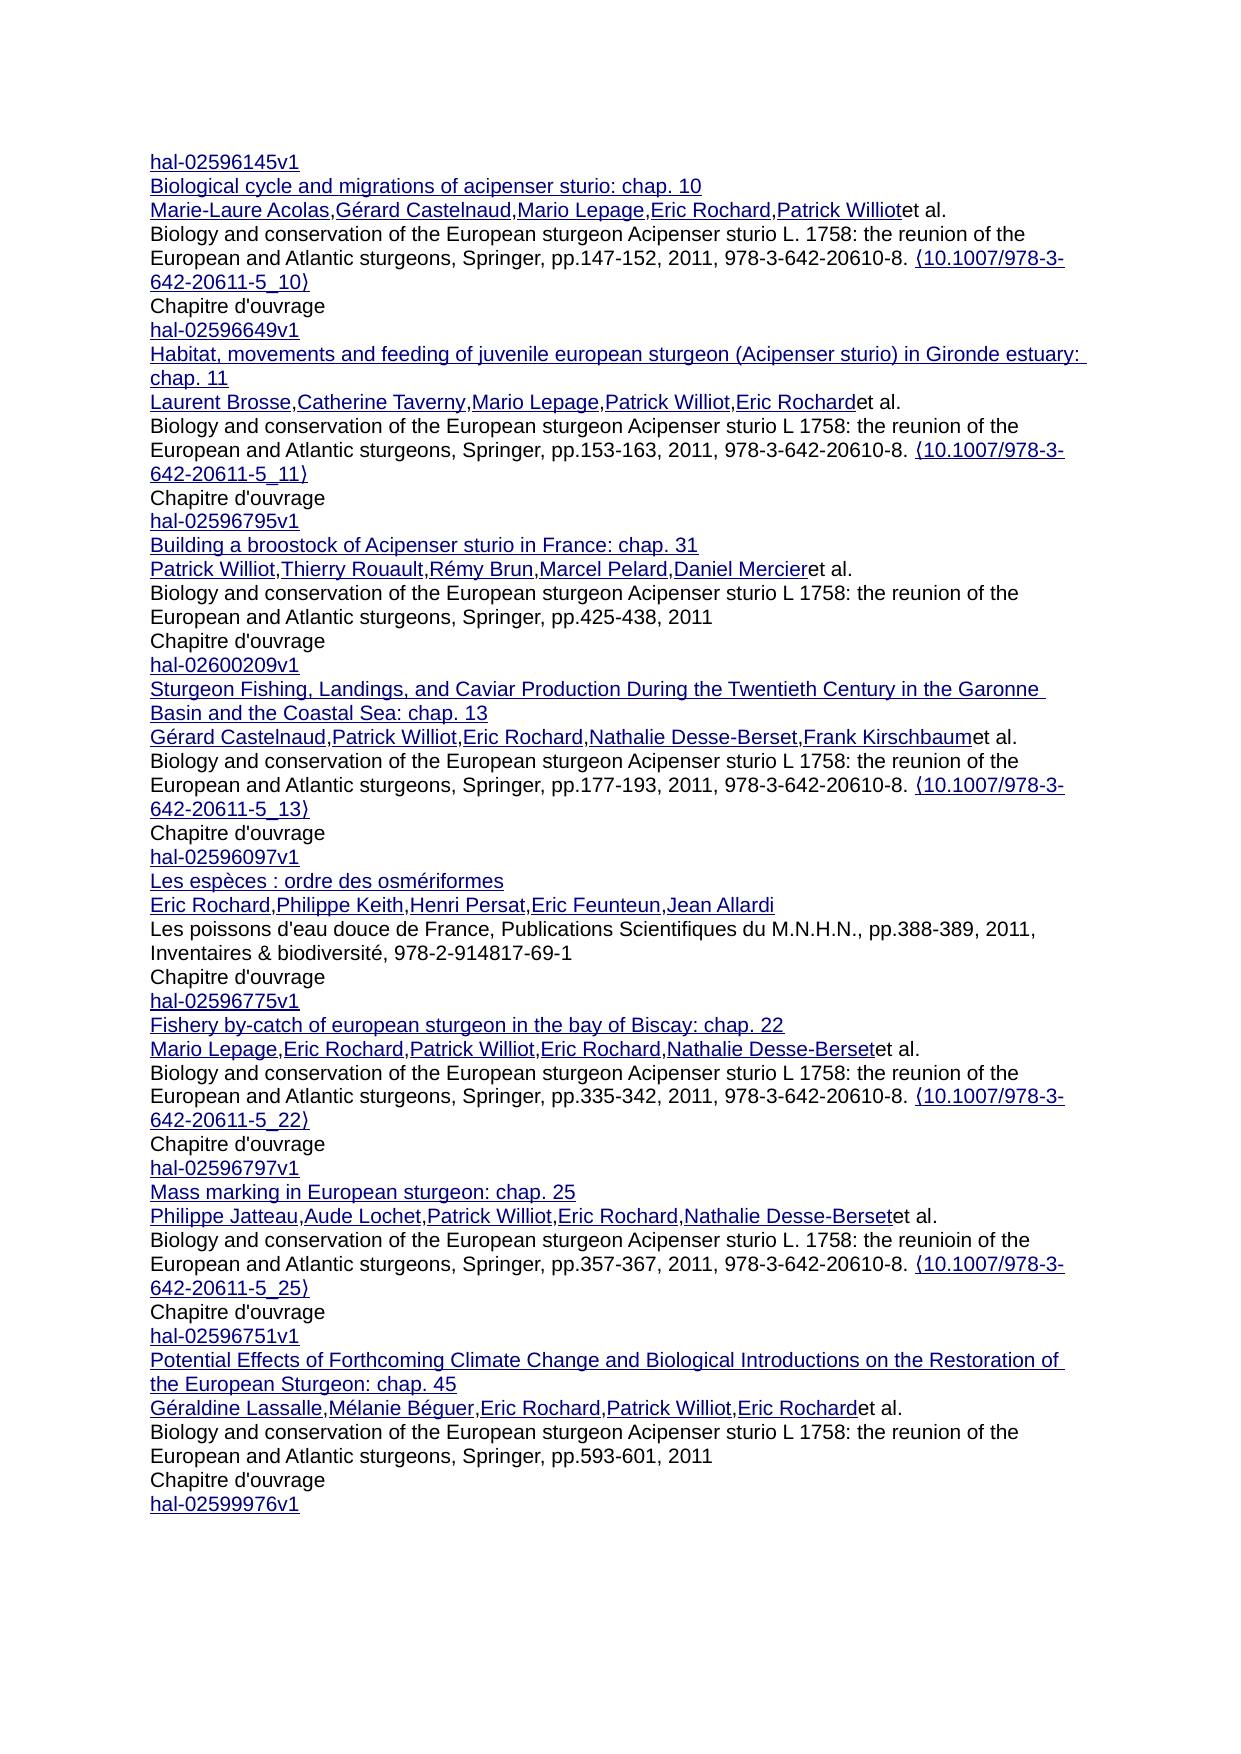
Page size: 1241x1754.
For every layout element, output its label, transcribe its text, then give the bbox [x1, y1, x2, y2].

table_cell hal-02596145v1 [150, 150, 1090, 174]
table_cell Sturgeon Fishing, Landings, and Caviar Production During the Twentieth Century in the Garonne Basin and the Coastal Sea: chap. 13 Gérard Castelnaud,Patrick Williot,Eric Rochard,Nathalie Desse-Berset,Frank Kirschbaumet al. Biology and conservation of the European sturgeon Acipenser sturio L 1758: the reunion of the European and Atlantic sturgeons, Springer, pp.177-193, 2011, 978-3-642-20610-8. ⟨10.1007/978-3-642-20611-5_13⟩ Chapitre d'ouvrage hal-02596097v1 [150, 677, 1090, 869]
table_cell Habitat, movements and feeding of juvenile european sturgeon (Acipenser sturio) in Gironde estuary: chap. 11 Laurent Brosse,Catherine Taverny,Mario Lepage,Patrick Williot,Eric Rochardet al. Biology and conservation of the European sturgeon Acipenser sturio L 1758: the reunion of the European and Atlantic sturgeons, Springer, pp.153-163, 2011, 978-3-642-20610-8. ⟨10.1007/978-3-642-20611-5_11⟩ Chapitre d'ouvrage hal-02596795v1 [150, 342, 1090, 533]
table_cell Potential Effects of Forthcoming Climate Change and Biological Introductions on the Restoration of the European Sturgeon: chap. 45 Géraldine Lassalle,Mélanie Béguer,Eric Rochard,Patrick Williot,Eric Rochardet al. Biology and conservation of the European sturgeon Acipenser sturio L 1758: the reunion of the European and Atlantic sturgeons, Springer, pp.593-601, 2011 Chapitre d'ouvrage hal-02599976v1 [150, 1348, 1090, 1516]
table_cell Biological cycle and migrations of acipenser sturio: chap. 10 Marie-Laure Acolas,Gérard Castelnaud,Mario Lepage,Eric Rochard,Patrick Williotet al. Biology and conservation of the European sturgeon Acipenser sturio L. 1758: the reunion of the European and Atlantic sturgeons, Springer, pp.147-152, 2011, 978-3-642-20610-8. ⟨10.1007/978-3-642-20611-5_10⟩ Chapitre d'ouvrage hal-02596649v1 [150, 174, 1090, 342]
table_cell Les espèces : ordre des osmériformes Eric Rochard,Philippe Keith,Henri Persat,Eric Feunteun,Jean Allardi Les poissons d'eau douce de France, Publications Scientifiques du M.N.H.N., pp.388-389, 2011, Inventaires & biodiversité, 978-2-914817-69-1 Chapitre d'ouvrage hal-02596775v1 [150, 869, 1090, 1012]
table_cell Building a broostock of Acipenser sturio in France: chap. 31 Patrick Williot,Thierry Rouault,Rémy Brun,Marcel Pelard,Daniel Mercieret al. Biology and conservation of the European sturgeon Acipenser sturio L 1758: the reunion of the European and Atlantic sturgeons, Springer, pp.425-438, 2011 Chapitre d'ouvrage hal-02600209v1 [150, 533, 1090, 677]
table_cell Mass marking in European sturgeon: chap. 25 Philippe Jatteau,Aude Lochet,Patrick Williot,Eric Rochard,Nathalie Desse-Bersetet al. Biology and conservation of the European sturgeon Acipenser sturio L. 1758: the reunioin of the European and Atlantic sturgeons, Springer, pp.357-367, 2011, 978-3-642-20610-8. ⟨10.1007/978-3-642-20611-5_25⟩ Chapitre d'ouvrage hal-02596751v1 [150, 1180, 1090, 1348]
table_cell Fishery by-catch of european sturgeon in the bay of Biscay: chap. 22 Mario Lepage,Eric Rochard,Patrick Williot,Eric Rochard,Nathalie Desse-Bersetet al. Biology and conservation of the European sturgeon Acipenser sturio L 1758: the reunion of the European and Atlantic sturgeons, Springer, pp.335-342, 2011, 978-3-642-20610-8. ⟨10.1007/978-3-642-20611-5_22⟩ Chapitre d'ouvrage hal-02596797v1 [150, 1013, 1090, 1180]
